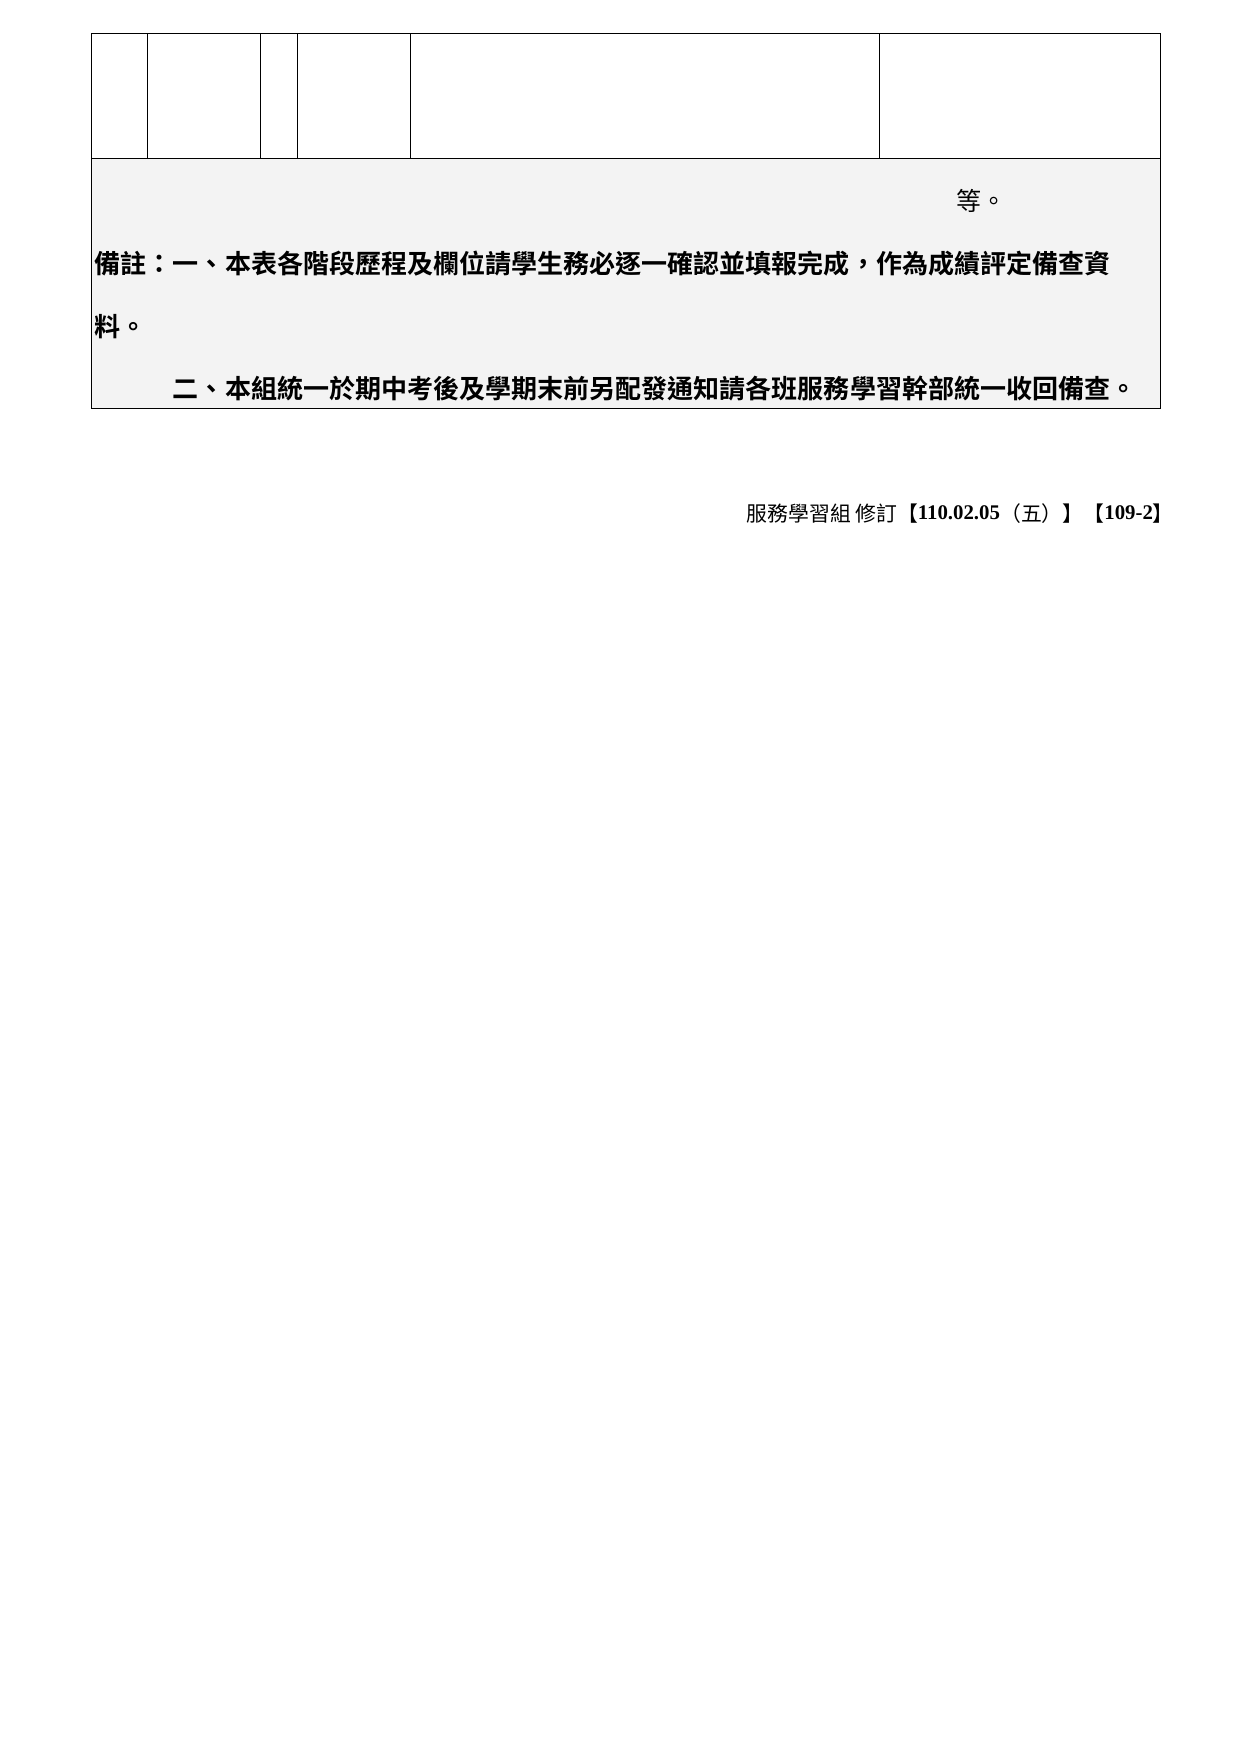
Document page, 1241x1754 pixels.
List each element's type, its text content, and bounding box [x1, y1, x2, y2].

table_cell 為分享的過程，讓學生、教師或服務機構一起分享彼此之學習與成長。 慶賀可採慶祝同樂方式進行或可頒贈感謝狀、謝卡、證明等。 [880, 34, 1160, 158]
table_cell 備註：一、本表各階段歷程及欄位請學生務必逐一確認並填報完成，作為成績評定備查資料。 二、本組統一於期中考後及學期末前另配發通知請各班服務學習幹部統一收回備查。 [92, 159, 1160, 408]
table_cell [261, 34, 297, 158]
table_cell [92, 34, 147, 158]
table_cell [148, 34, 260, 158]
table_cell [411, 34, 879, 158]
table_cell [298, 34, 410, 158]
text 服務學習組 修訂【110.02.05（五）】【109-2】 [89, 471, 1173, 533]
